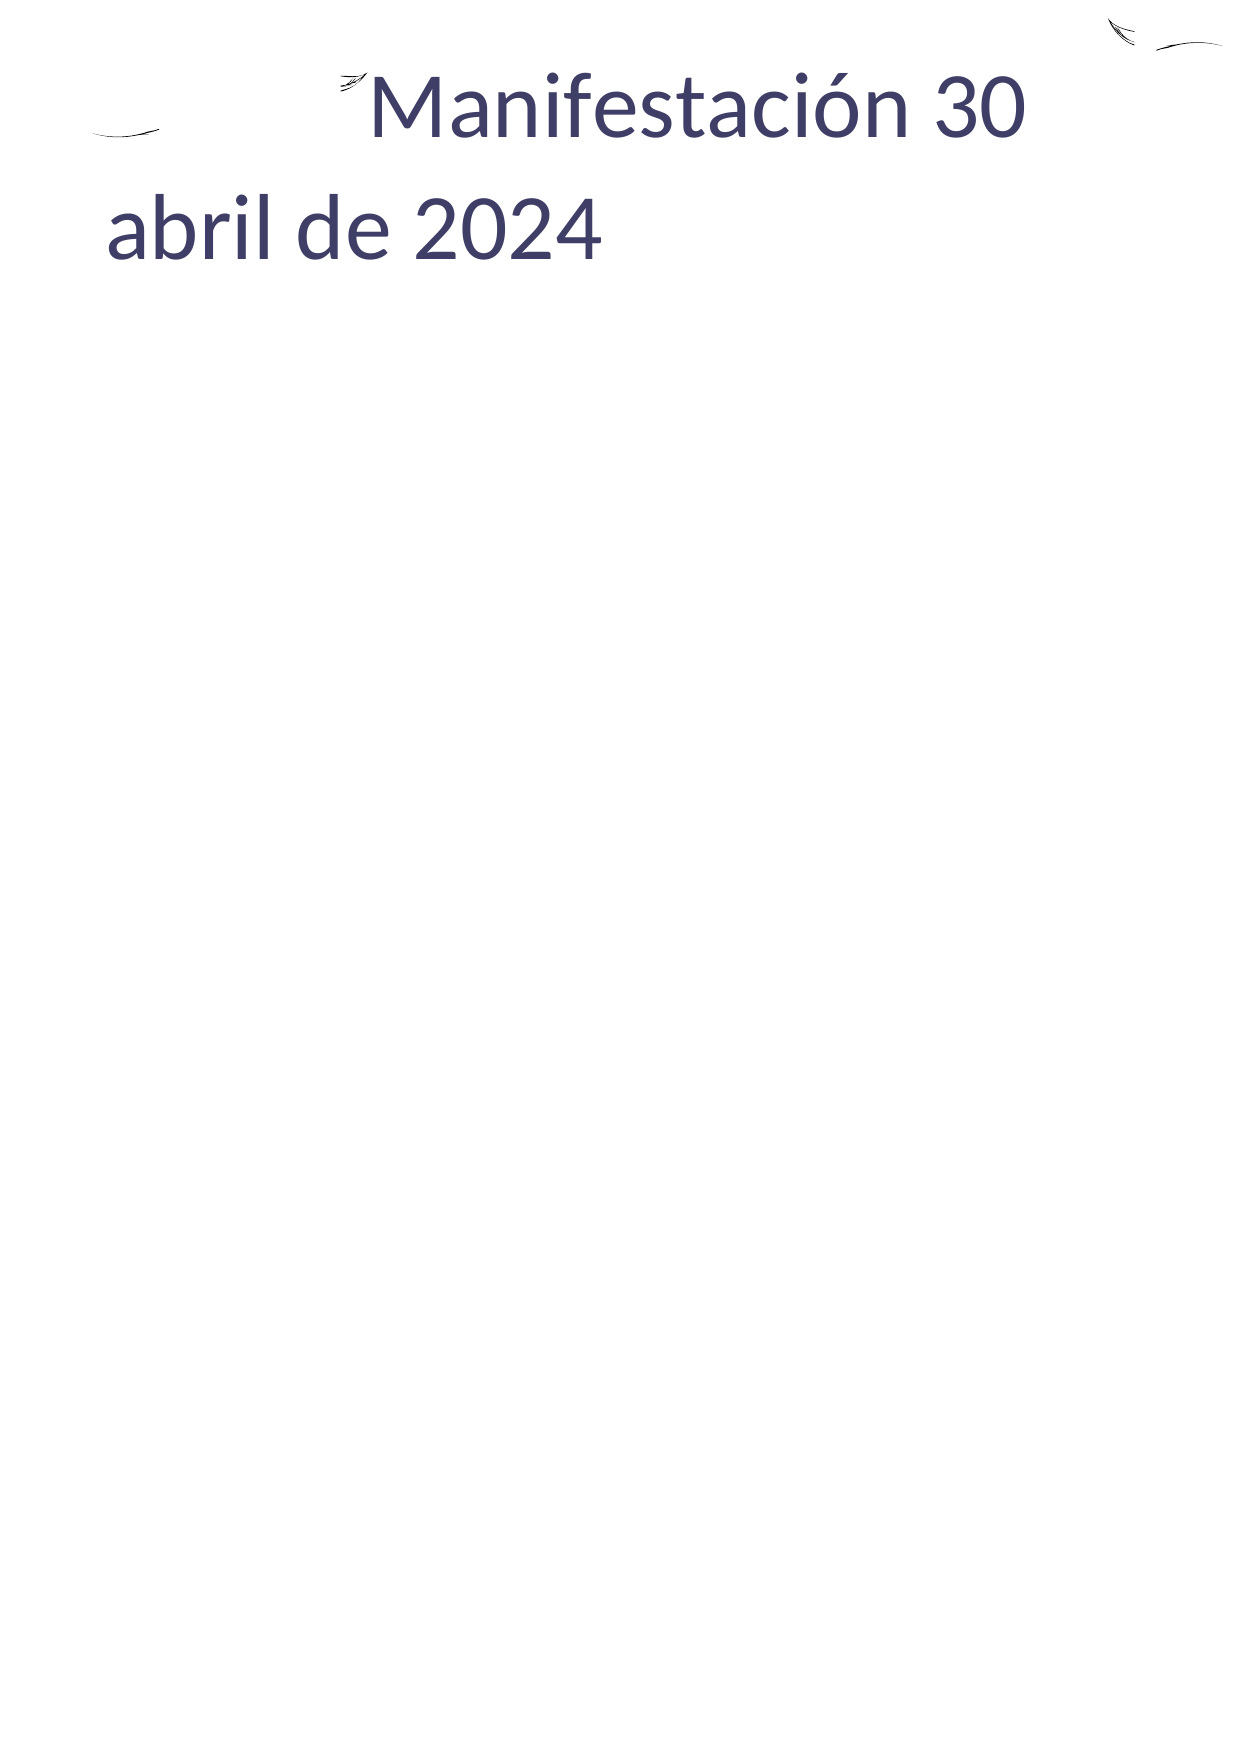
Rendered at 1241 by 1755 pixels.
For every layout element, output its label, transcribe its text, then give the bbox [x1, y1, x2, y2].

text Manifestación 30 abril de 2024 [104, 46, 1169, 283]
